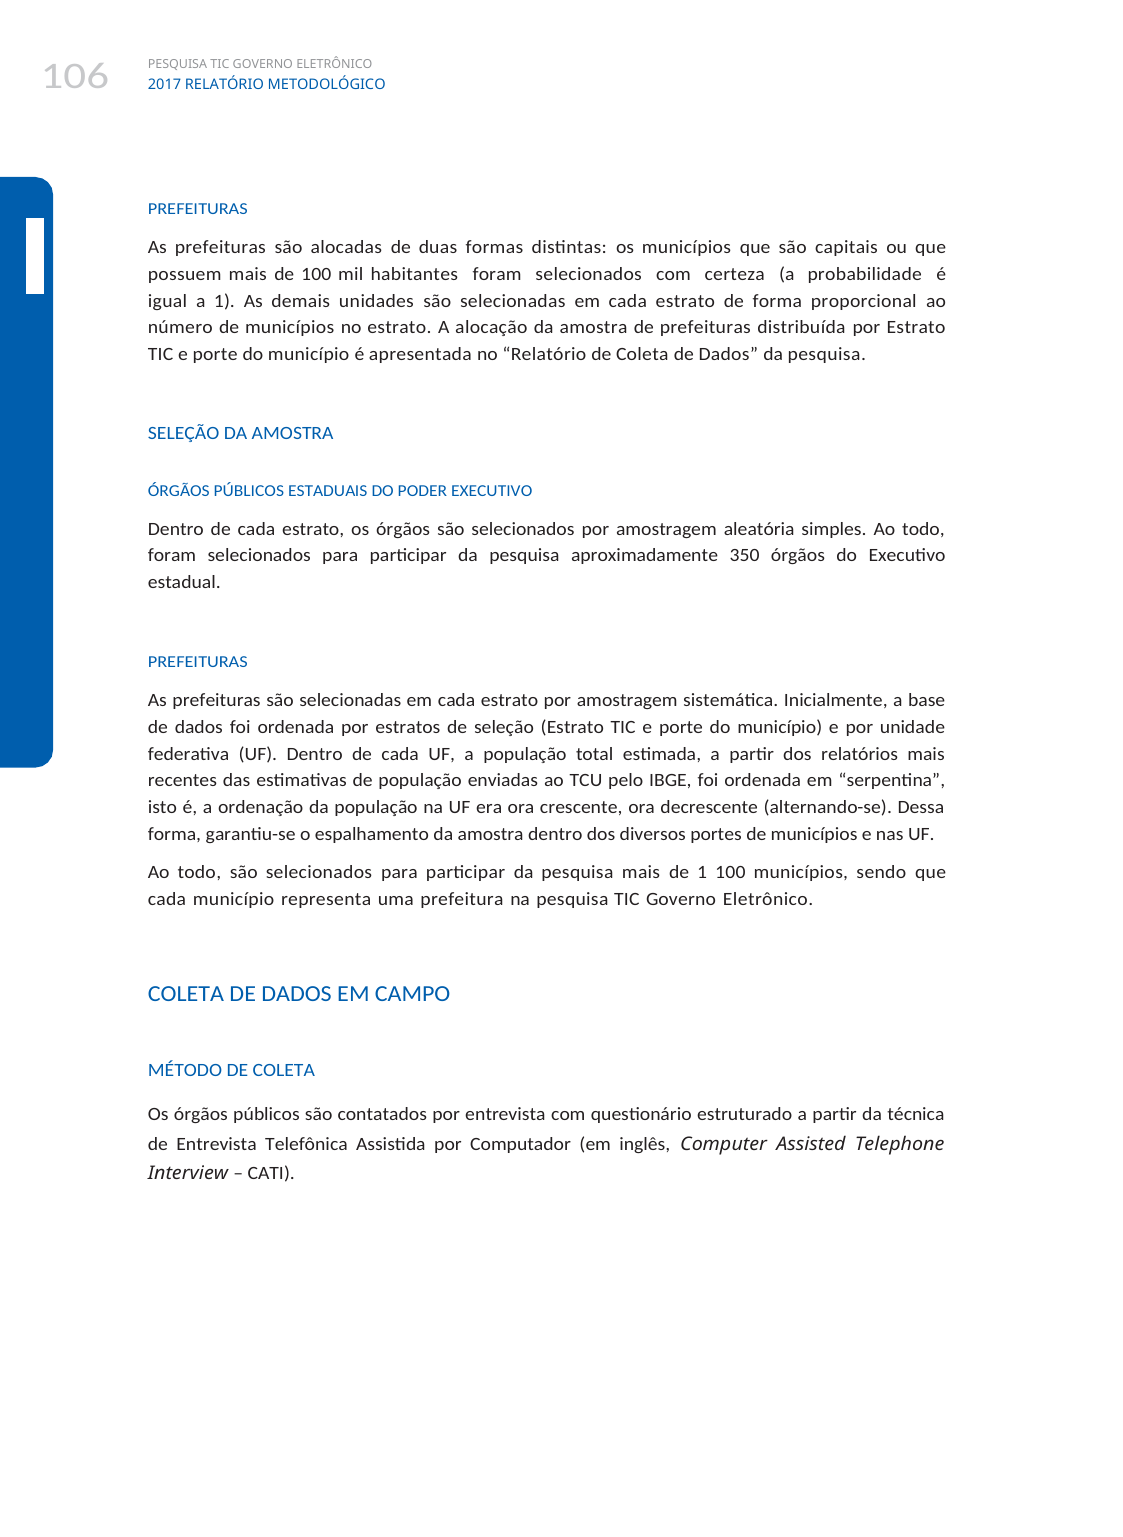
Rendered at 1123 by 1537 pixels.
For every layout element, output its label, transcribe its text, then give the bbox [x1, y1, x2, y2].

text Os órgãos públicos são contatados por entrevista com questionário estruturado a partir da técnica de Entrevista Telefônica Assistida por Computador (em inglês, Computer Assisted Telephone Interview – CATI). [148, 1103, 946, 1185]
text PREFEITURAS [148, 198, 1123, 219]
text Dentro de cada estrato, os órgãos são selecionados por amostragem aleatória simples. Ao todo, foram selecionados para participar da pesquisa aproximadamente 350 órgãos do Executivo estadual. [148, 517, 947, 593]
text ÓRGÃOS PÚBLICOS ESTADUAIS DO PODER EXECUTIVO [148, 480, 1123, 500]
text PREFEITURAS [148, 651, 1123, 672]
text PORTUGUÊS [28, 219, 44, 294]
text Ao todo, são selecionados para participar da pesquisa mais de 1 100 municípios, sendo que cada município representa uma prefeitura na pesquisa TIC Governo Eletrônico. [148, 860, 946, 910]
text As prefeituras são alocadas de duas formas distintas: os municípios que são capitais ou que possuem mais de 100 mil habitantes foram selecionados com certeza (a probabilidade é igual a 1). As demais unidades são selecionadas em cada estrato de forma proporcional ao número de municípios no estrato. A alocação da amostra de prefeituras distribuída por Estrato TIC e porte do município é apresentada no “Relatório de Coleta de Dados” da pesquisa. [148, 235, 946, 365]
text As prefeituras são selecionadas em cada estrato por amostragem sistemática. Inicialmente, a base de dados foi ordenada por estratos de seleção (Estrato TIC e porte do município) e por unidade federativa (UF). Dentro de cada UF, a população total estimada, a partir dos relatórios mais recentes das estimativas de população enviadas ao TCU pelo IBGE, foi ordenada em “serpentina”, isto é, a ordenação da população na UF era ora crescente, ora decrescente (alternando-se). Dessa forma, garantiu-se o espalhamento da amostra dentro dos diversos portes de municípios e nas UF. [148, 688, 946, 845]
text SELEÇÃO DA AMOSTRA [148, 421, 1123, 444]
text MÉTODO DE COLETA [148, 1058, 1123, 1081]
subtitle COLETA DE DADOS EM CAMPO [148, 979, 1123, 1007]
